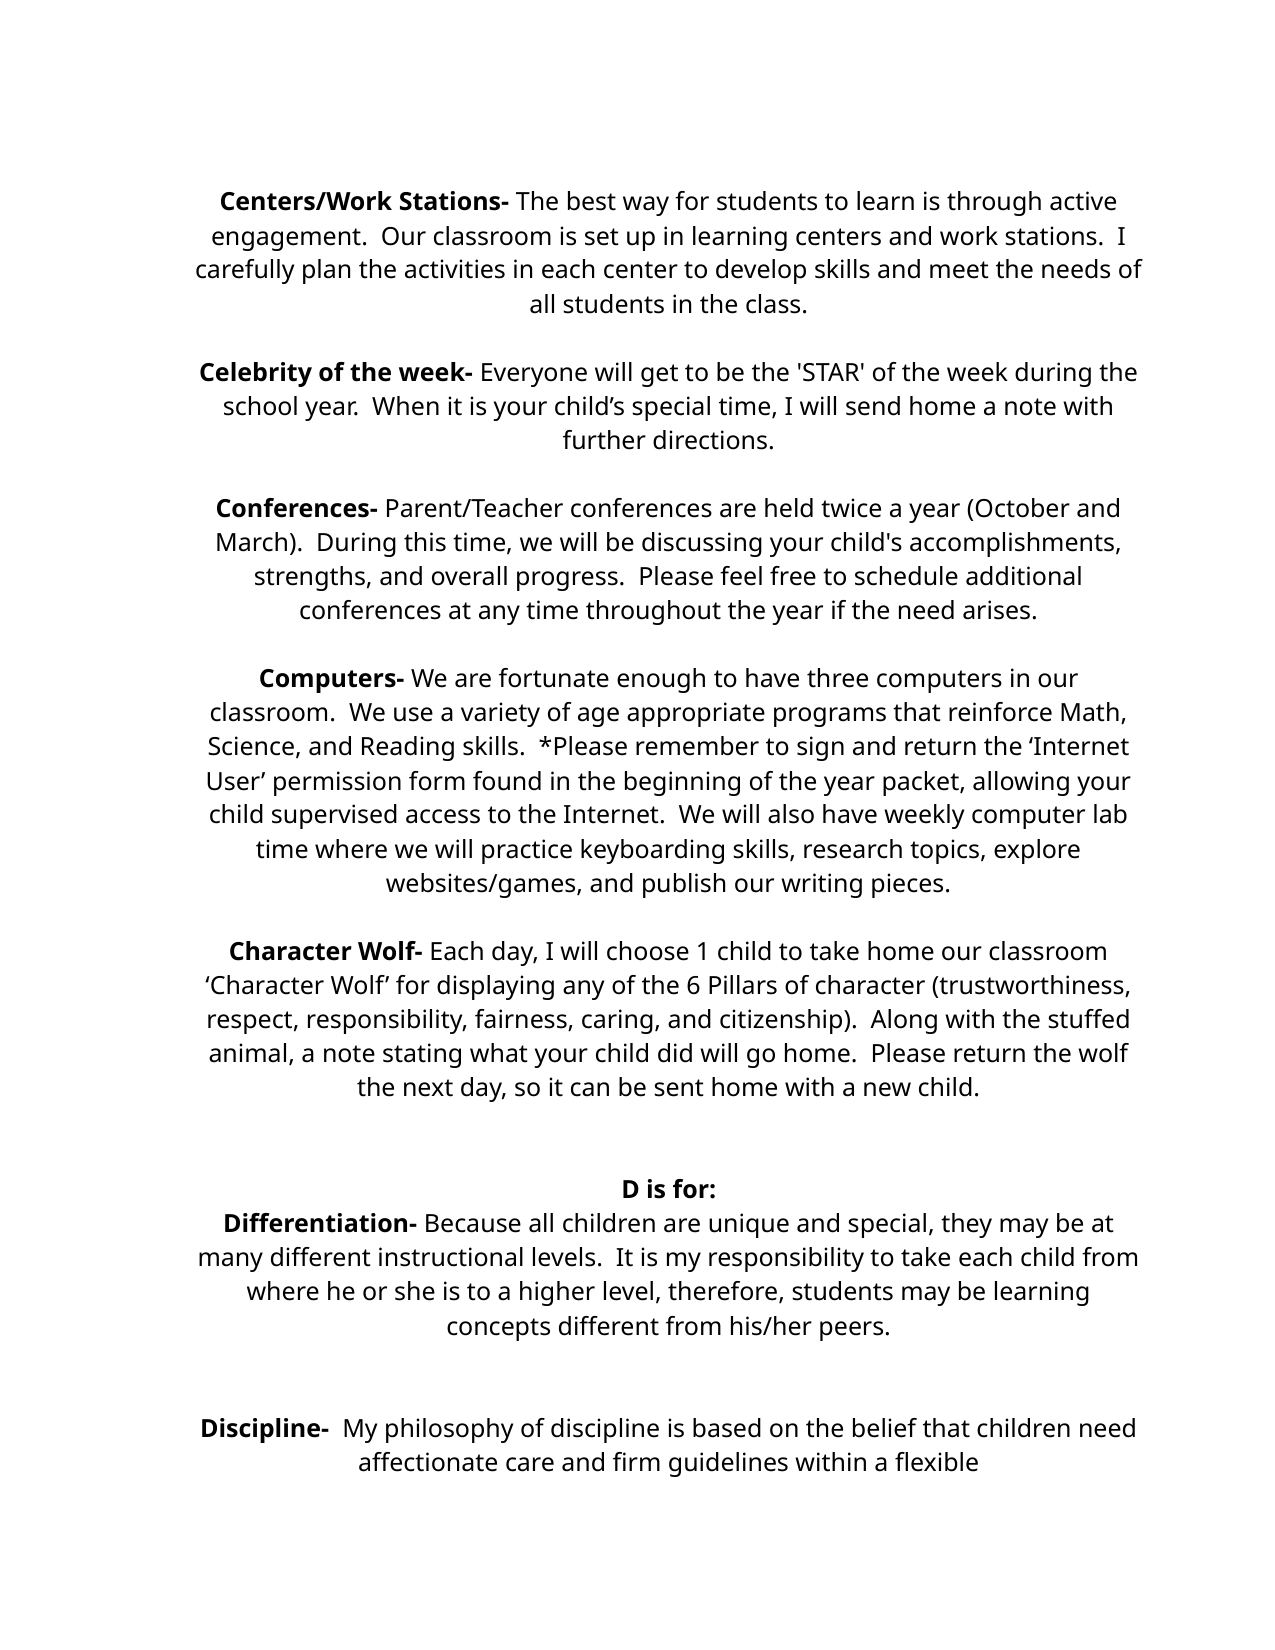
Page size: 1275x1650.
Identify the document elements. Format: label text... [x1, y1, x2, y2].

table_cell [186, 150, 194, 1478]
table_cell Centers/Work Stations- The best way for students to learn is through active engagement. Our classroom is set up in learning centers and work stations. I carefully plan the activities in each center to develop skills and meet the needs of all students in the class. Celebrity of the week- Everyone will get to be the 'STAR' of the week during the school year. When it is your child’s special time, I will send home a note with further directions. Conferences- Parent/Teacher conferences are held twice a year (October and March). During this time, we will be discussing your child's accomplishments, strengths, and overall progress. Please feel free to schedule additional conferences at any time throughout the year if the need arises. Computers- We are fortunate enough to have three computers in our classroom. We use a variety of age appropriate programs that reinforce Math, Science, and Reading skills. *Please remember to sign and return the ‘Internet User’ permission form found in the beginning of the year packet, allowing your child supervised access to the Internet. We will also have weekly computer lab time where we will practice keyboarding skills, research topics, explore websites/games, and publish our writing pieces. Character Wolf- Each day, I will choose 1 child to take home our classroom ‘Character Wolf’ for displaying any of the 6 Pillars of character (trustworthiness, respect, responsibility, fairness, caring, and citizenship). Along with the stuffed animal, a note stating what your child did will go home. Please return the wolf the next day, so it can be sent home with a new child. D is for: Differentiation- Because all children are unique and special, they may be at many different instructional levels. It is my responsibility to take each child from where he or she is to a higher level, therefore, students may be learning concepts different from his/her peers. Discipline- My philosophy of discipline is based on the belief that children need affectionate care and firm guidelines within a flexible [194, 150, 1143, 1478]
